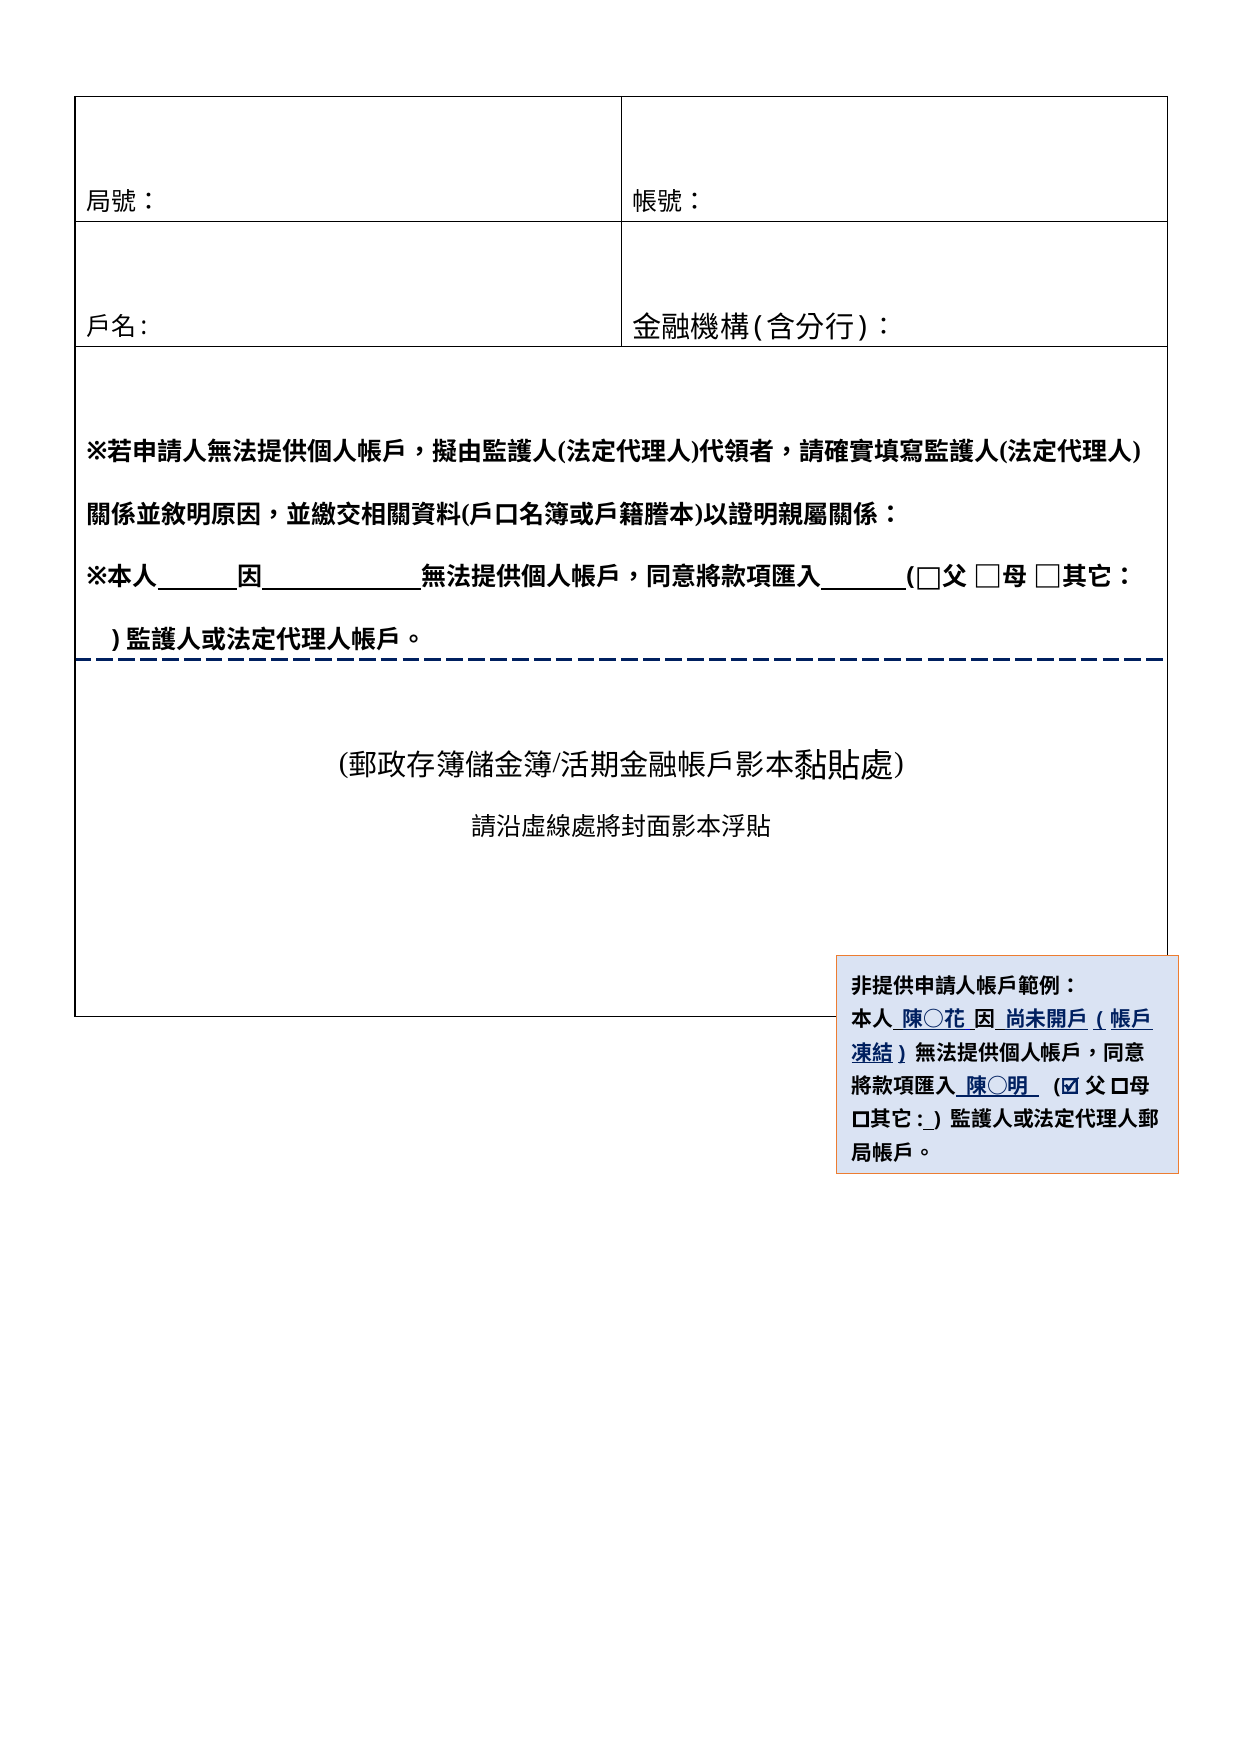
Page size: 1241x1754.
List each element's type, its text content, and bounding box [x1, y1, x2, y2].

table_cell 帳號： [622, 97, 1167, 221]
table_cell 戶名: [76, 222, 621, 346]
table_cell (郵政存簿儲金簿/活期金融帳戶影本黏貼處) 請沿虛線處將封面影本浮貼 [76, 658, 1167, 1016]
table_cell ※若申請人無法提供個人帳戶，擬由監護人(法定代理人)代領者，請確實填寫監護人(法定代理人)關係並敘明原因，並繳交相關資料(戶口名簿或戶籍謄本)以證明親屬關係： ※本人 因 無法提供個人帳戶，同意將款項匯入 (□父 □母 □其它： ) 監護人或法定代理人帳戶。 [76, 347, 1167, 658]
table_cell 金融機構(含分行)： [622, 222, 1167, 346]
table_cell 局號： [76, 97, 621, 221]
